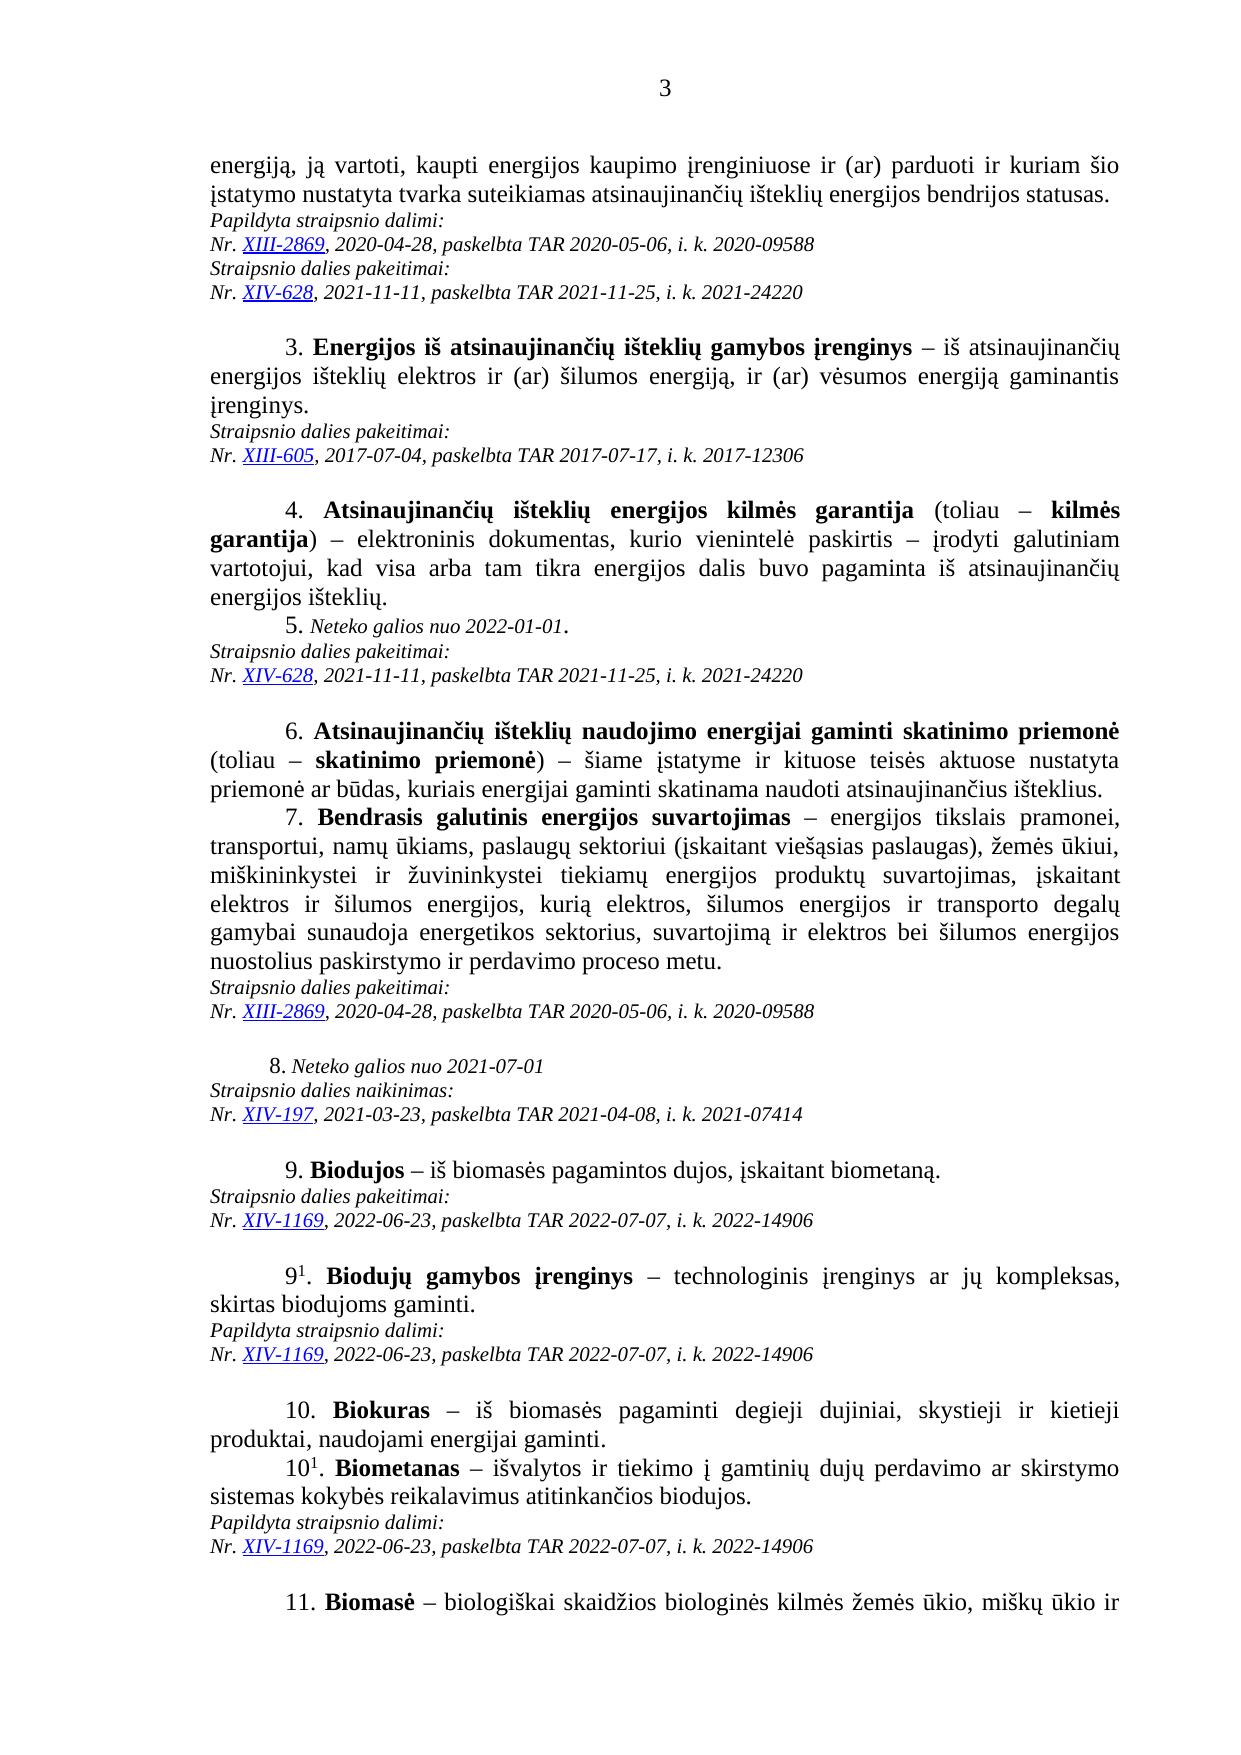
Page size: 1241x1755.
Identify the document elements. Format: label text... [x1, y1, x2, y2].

text 8. Neteko galios nuo 2021-07-01 [210, 1052, 1120, 1078]
text 4. Atsinaujinančių išteklių energijos kilmės garantija (toliau – kilmės garantija) – elektroninis dokumentas, kurio vienintelė paskirtis – įrodyti galutiniam vartotojui, kad visa arba tam tikra energijos dalis buvo pagaminta iš atsinaujinančių energijos išteklių. [210, 496, 1120, 611]
text Papildyta straipsnio dalimi: [210, 1318, 1120, 1342]
text Straipsnio dalies pakeitimai: [210, 256, 1120, 280]
text Straipsnio dalies pakeitimai: [210, 639, 1120, 663]
text Nr. XIII-2869, 2020-04-28, paskelbta TAR 2020-05-06, i. k. 2020-09588 [210, 999, 1120, 1023]
text 9. Biodujos – iš biomasės pagamintos dujos, įskaitant biometaną. [210, 1155, 1120, 1184]
text 7. Bendrasis galutinis energijos suvartojimas – energijos tikslais pramonei, transportui, namų ūkiams, paslaugų sektoriui (įskaitant viešąsias paslaugas), žemės ūkiui, miškininkystei ir žuvininkystei tiekiamų energijos produktų suvartojimas, įskaitant elektros ir šilumos energijos, kurią elektros, šilumos energijos ir transporto degalų gamybai sunaudoja energetikos sektorius, suvartojimą ir elektros bei šilumos energijos nuostolius paskirstymo ir perdavimo proceso metu. [210, 802, 1120, 975]
text Nr. XIV-628, 2021-11-11, paskelbta TAR 2021-11-25, i. k. 2021-24220 [210, 280, 1120, 304]
text Nr. XIV-1169, 2022-06-23, paskelbta TAR 2022-07-07, i. k. 2022-14906 [210, 1534, 1120, 1558]
text Papildyta straipsnio dalimi: [210, 1510, 1120, 1534]
text Papildyta straipsnio dalimi: [210, 207, 1120, 232]
text energiją, ją vartoti, kaupti energijos kaupimo įrenginiuose ir (ar) parduoti ir kuriam šio įstatymo nustatyta tvarka suteikiamas atsinaujinančių išteklių energijos bendrijos statusas. [210, 150, 1120, 207]
text Nr. XIV-197, 2021-03-23, paskelbta TAR 2021-04-08, i. k. 2021-07414 [210, 1102, 1120, 1126]
text Nr. XIV-1169, 2022-06-23, paskelbta TAR 2022-07-07, i. k. 2022-14906 [210, 1208, 1120, 1232]
text Straipsnio dalies pakeitimai: [210, 1184, 1120, 1208]
text Nr. XIII-605, 2017-07-04, paskelbta TAR 2017-07-17, i. k. 2017-12306 [210, 443, 1120, 467]
text Straipsnio dalies naikinimas: [210, 1078, 1120, 1102]
text 10. Biokuras – iš biomasės pagaminti degieji dujiniai, skystieji ir kietieji produktai, naudojami energijai gaminti. [210, 1395, 1120, 1453]
text 11. Biomasė – biologiškai skaidžios biologinės kilmės žemės ūkio, miškų ūkio ir [210, 1587, 1120, 1616]
text Nr. XIV-628, 2021-11-11, paskelbta TAR 2021-11-25, i. k. 2021-24220 [210, 663, 1120, 687]
text Nr. XIII-2869, 2020-04-28, paskelbta TAR 2020-05-06, i. k. 2020-09588 [210, 232, 1120, 256]
text 5. Neteko galios nuo 2022-01-01. [210, 611, 1120, 639]
text 6. Atsinaujinančių išteklių naudojimo energijai gaminti skatinimo priemonė (toliau – skatinimo priemonė) – šiame įstatyme ir kituose teisės aktuose nustatyta priemonė ar būdas, kuriais energijai gaminti skatinama naudoti atsinaujinančius išteklius. [210, 716, 1120, 802]
text Nr. XIV-1169, 2022-06-23, paskelbta TAR 2022-07-07, i. k. 2022-14906 [210, 1342, 1120, 1366]
text Straipsnio dalies pakeitimai: [210, 419, 1120, 443]
text 101. Biometanas – išvalytos ir tiekimo į gamtinių dujų perdavimo ar skirstymo sistemas kokybės reikalavimus atitinkančios biodujos. [210, 1453, 1120, 1510]
text 91. Biodujų gamybos įrenginys – technologinis įrenginys ar jų kompleksas, skirtas biodujoms gaminti. [210, 1261, 1120, 1318]
text 3. Energijos iš atsinaujinančių išteklių gamybos įrenginys – iš atsinaujinančių energijos išteklių elektros ir (ar) šilumos energiją, ir (ar) vėsumos energiją gaminantis įrenginys. [210, 332, 1120, 419]
text Straipsnio dalies pakeitimai: [210, 975, 1120, 999]
